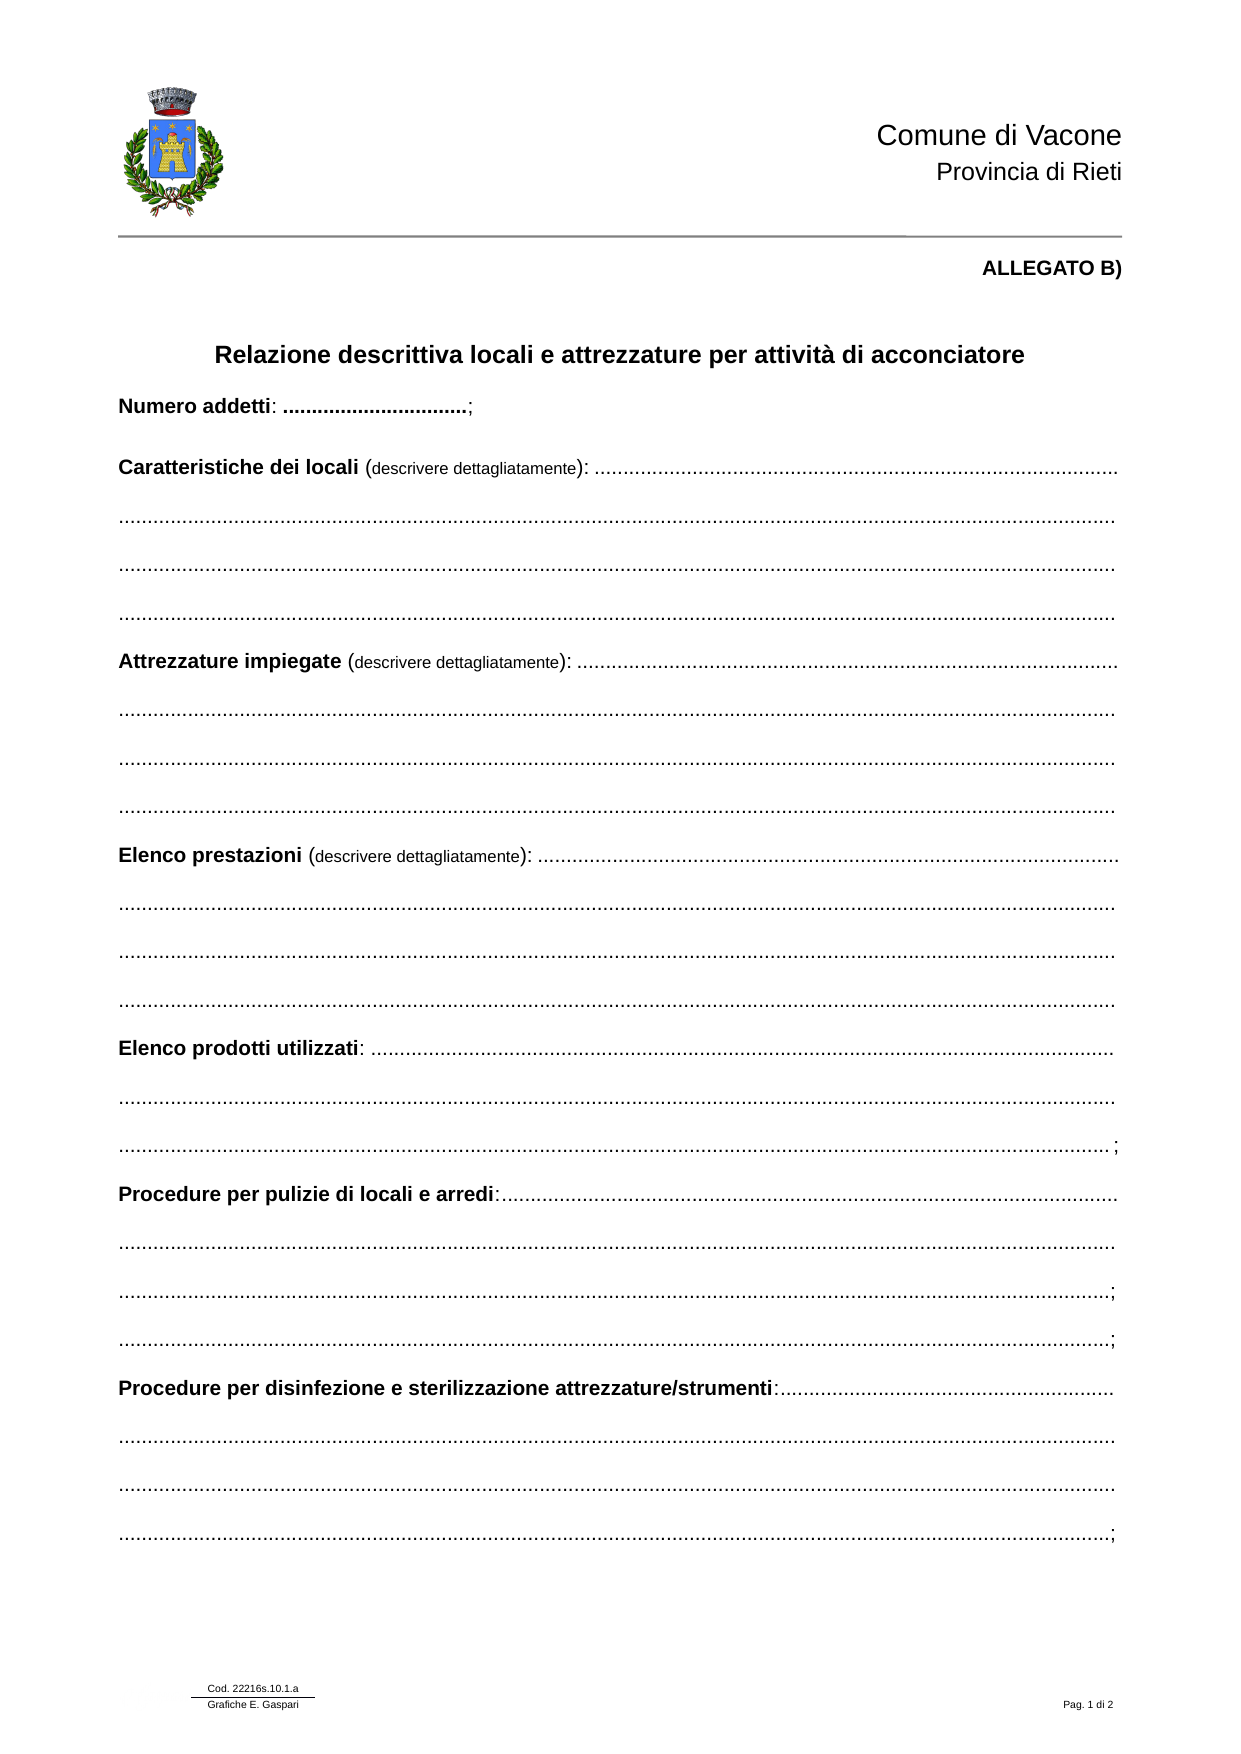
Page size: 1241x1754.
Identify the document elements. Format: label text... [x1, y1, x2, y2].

text ............................................................................................................................................................................. [118, 697, 1122, 721]
text ............................................................................................................................................................................. [118, 1085, 1122, 1109]
text ............................................................................................................................................................................; [118, 1327, 1122, 1351]
text Elenco prestazioni (descrivere dettagliatamente): ..................................................................................................... [118, 842, 1122, 866]
text ............................................................................................................................................................................. [118, 552, 1122, 576]
text ............................................................................................................................................................................. [118, 503, 1122, 527]
text Caratteristiche dei locali (descrivere dettagliatamente): ........................................................................................... [118, 455, 1122, 479]
text Provincia di Rieti [224, 157, 1122, 185]
text Elenco prodotti utilizzati: ................................................................................................................................. [118, 1036, 1122, 1060]
picture [122, 87, 224, 219]
text Procedure per disinfezione e sterilizzazione attrezzature/strumenti: .......................................................... [118, 1375, 1122, 1399]
text ............................................................................................................................................................................. [118, 1230, 1122, 1254]
text Nell'elenco degli allegati [242, 292, 602, 315]
text ............................................................................................................................................................................. [118, 1424, 1122, 1448]
text ............................................................................................................................................................................. [118, 1472, 1122, 1496]
subtitle Relazione descrittiva locali e attrezzature per attività di acconciatore [118, 340, 1122, 369]
text ............................................................................................................................................................................ ; [118, 1133, 1122, 1157]
text ............................................................................................................................................................................. [118, 600, 1122, 624]
text Comune di Vacone [224, 118, 1122, 152]
text ............................................................................................................................................................................. [118, 988, 1122, 1012]
text ............................................................................................................................................................................. [118, 746, 1122, 769]
text ............................................................................................................................................................................. [118, 939, 1122, 963]
text ALLEGATO B) [118, 256, 1122, 280]
text ............................................................................................................................................................................. [118, 891, 1122, 915]
text Numero addetti: ................................; [118, 394, 1122, 418]
text ............................................................................................................................................................................; [118, 1278, 1122, 1302]
text Attrezzature impiegate (descrivere dettagliatamente): .............................................................................................. [118, 649, 1122, 673]
text Procedure per pulizie di locali e arredi: ........................................................................................................... [118, 1182, 1122, 1206]
text ............................................................................................................................................................................. [118, 794, 1122, 818]
text ............................................................................................................................................................................; [118, 1521, 1122, 1544]
